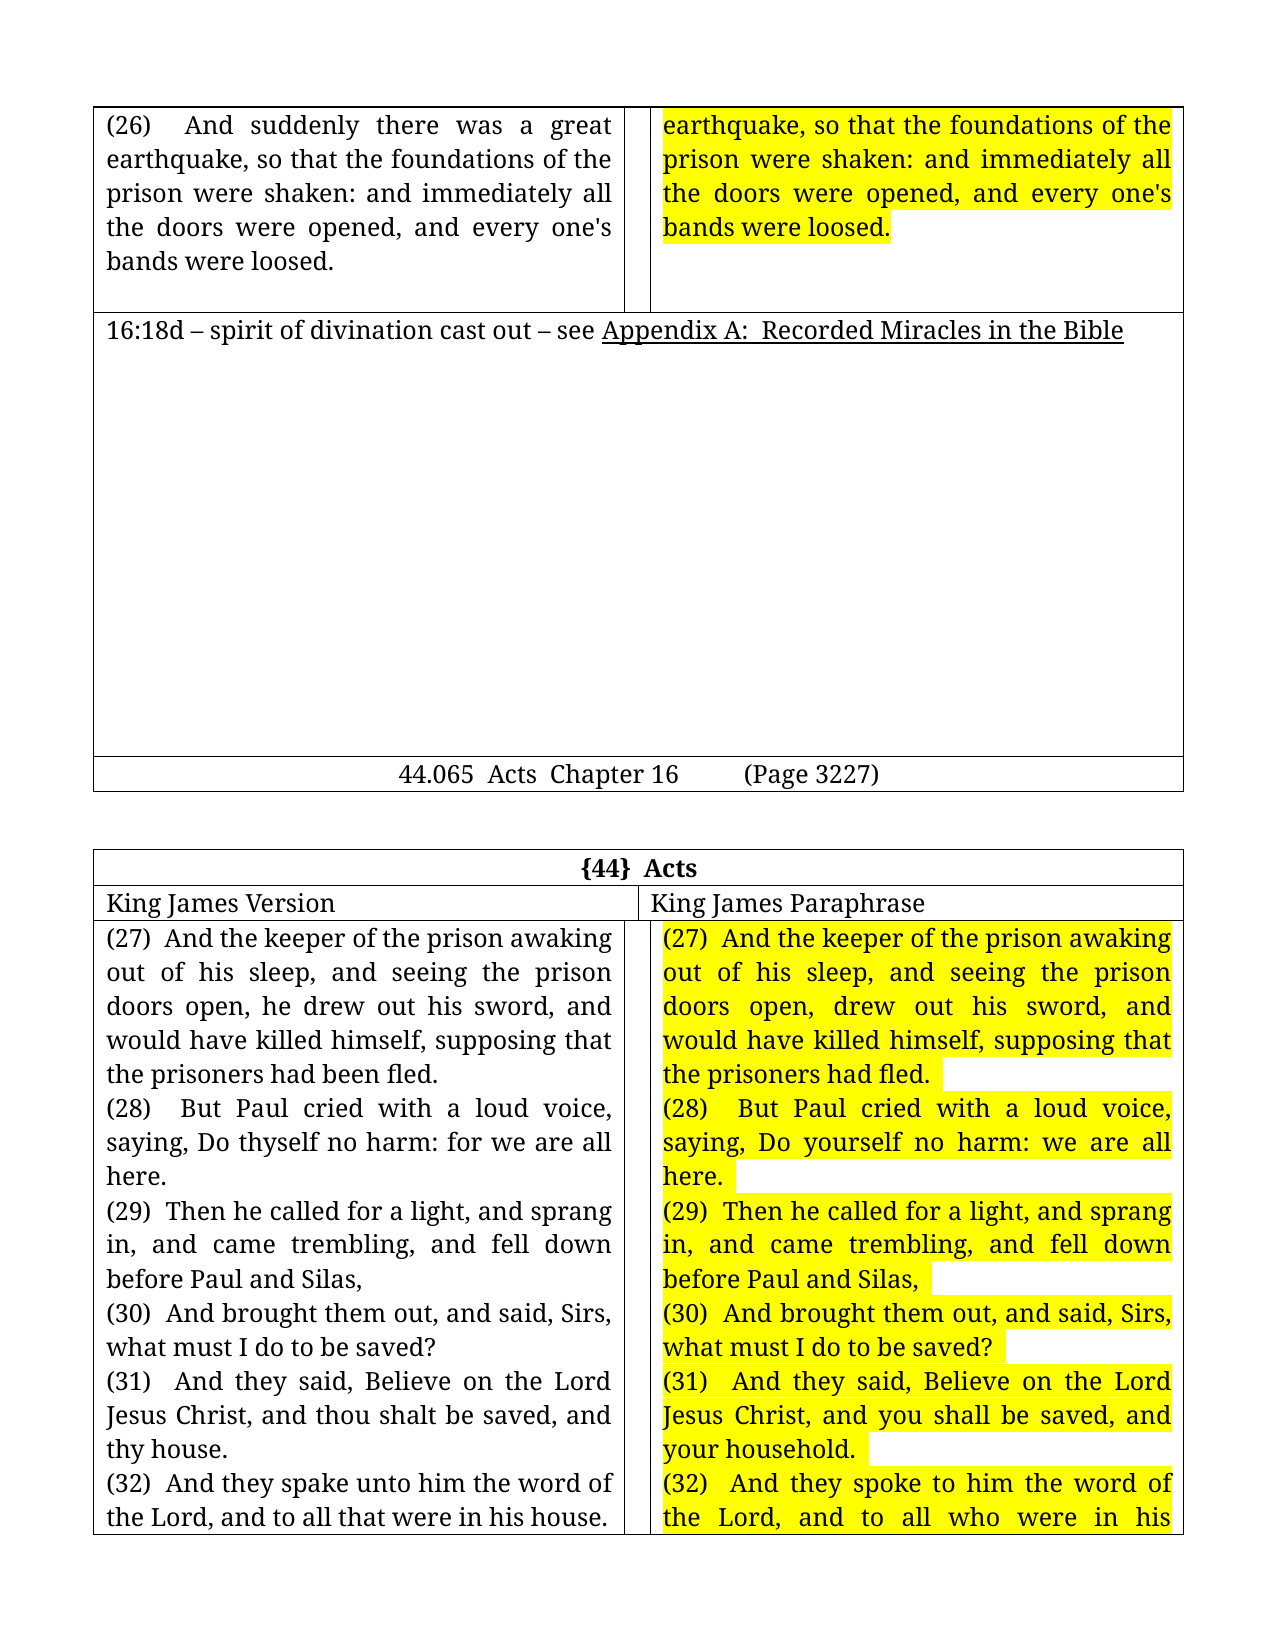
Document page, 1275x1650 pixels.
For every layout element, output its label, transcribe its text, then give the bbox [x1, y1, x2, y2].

table_cell 44.065 Acts Chapter 16 (Page 3227) [94, 757, 1183, 791]
table_cell 16:18d – spirit of divination cast out – see Appendix A: Recorded Miracles in the Bible [94, 313, 1183, 756]
table_cell [625, 108, 650, 312]
table_cell [625, 921, 650, 1534]
table_cell (26) And suddenly there was a great earthquake, so that the foundations of the prison were shaken: and immediately all the doors were opened, and every one's bands were loosed. [94, 108, 624, 312]
table_cell (27) And the keeper of the prison awaking out of his sleep, and seeing the prison doors open, he drew out his sword, and would have killed himself, supposing that the prisoners had been fled. (28) But Paul cried with a loud voice, saying, Do thyself no harm: for we are all here. (29) Then he called for a light, and sprang in, and came trembling, and fell down before Paul and Silas, (30) And brought them out, and said, Sirs, what must I do to be saved? (31) And they said, Believe on the Lord Jesus Christ, and thou shalt be saved, and thy house. (32) And they spake unto him the word of the Lord, and to all that were in his house. [94, 921, 624, 1534]
table_cell (27) And the keeper of the prison awaking out of his sleep, and seeing the prison doors open, drew out his sword, and would have killed himself, supposing that the prisoners had fled. (28) But Paul cried with a loud voice, saying, Do yourself no harm: we are all here. (29) Then he called for a light, and sprang in, and came trembling, and fell down before Paul and Silas, (30) And brought them out, and said, Sirs, what must I do to be saved? (31) And they said, Believe on the Lord Jesus Christ, and you shall be saved, and your household. (32) And they spoke to him the word of the Lord, and to all who were in his [651, 921, 1183, 1534]
table_cell King James Version [94, 886, 638, 919]
table_cell King James Paraphrase [639, 886, 1183, 919]
table_cell earthquake, so that the foundations of the prison were shaken: and immediately all the doors were opened, and every one's bands were loosed. [651, 108, 1183, 312]
table_header {44} Acts [94, 850, 1183, 884]
